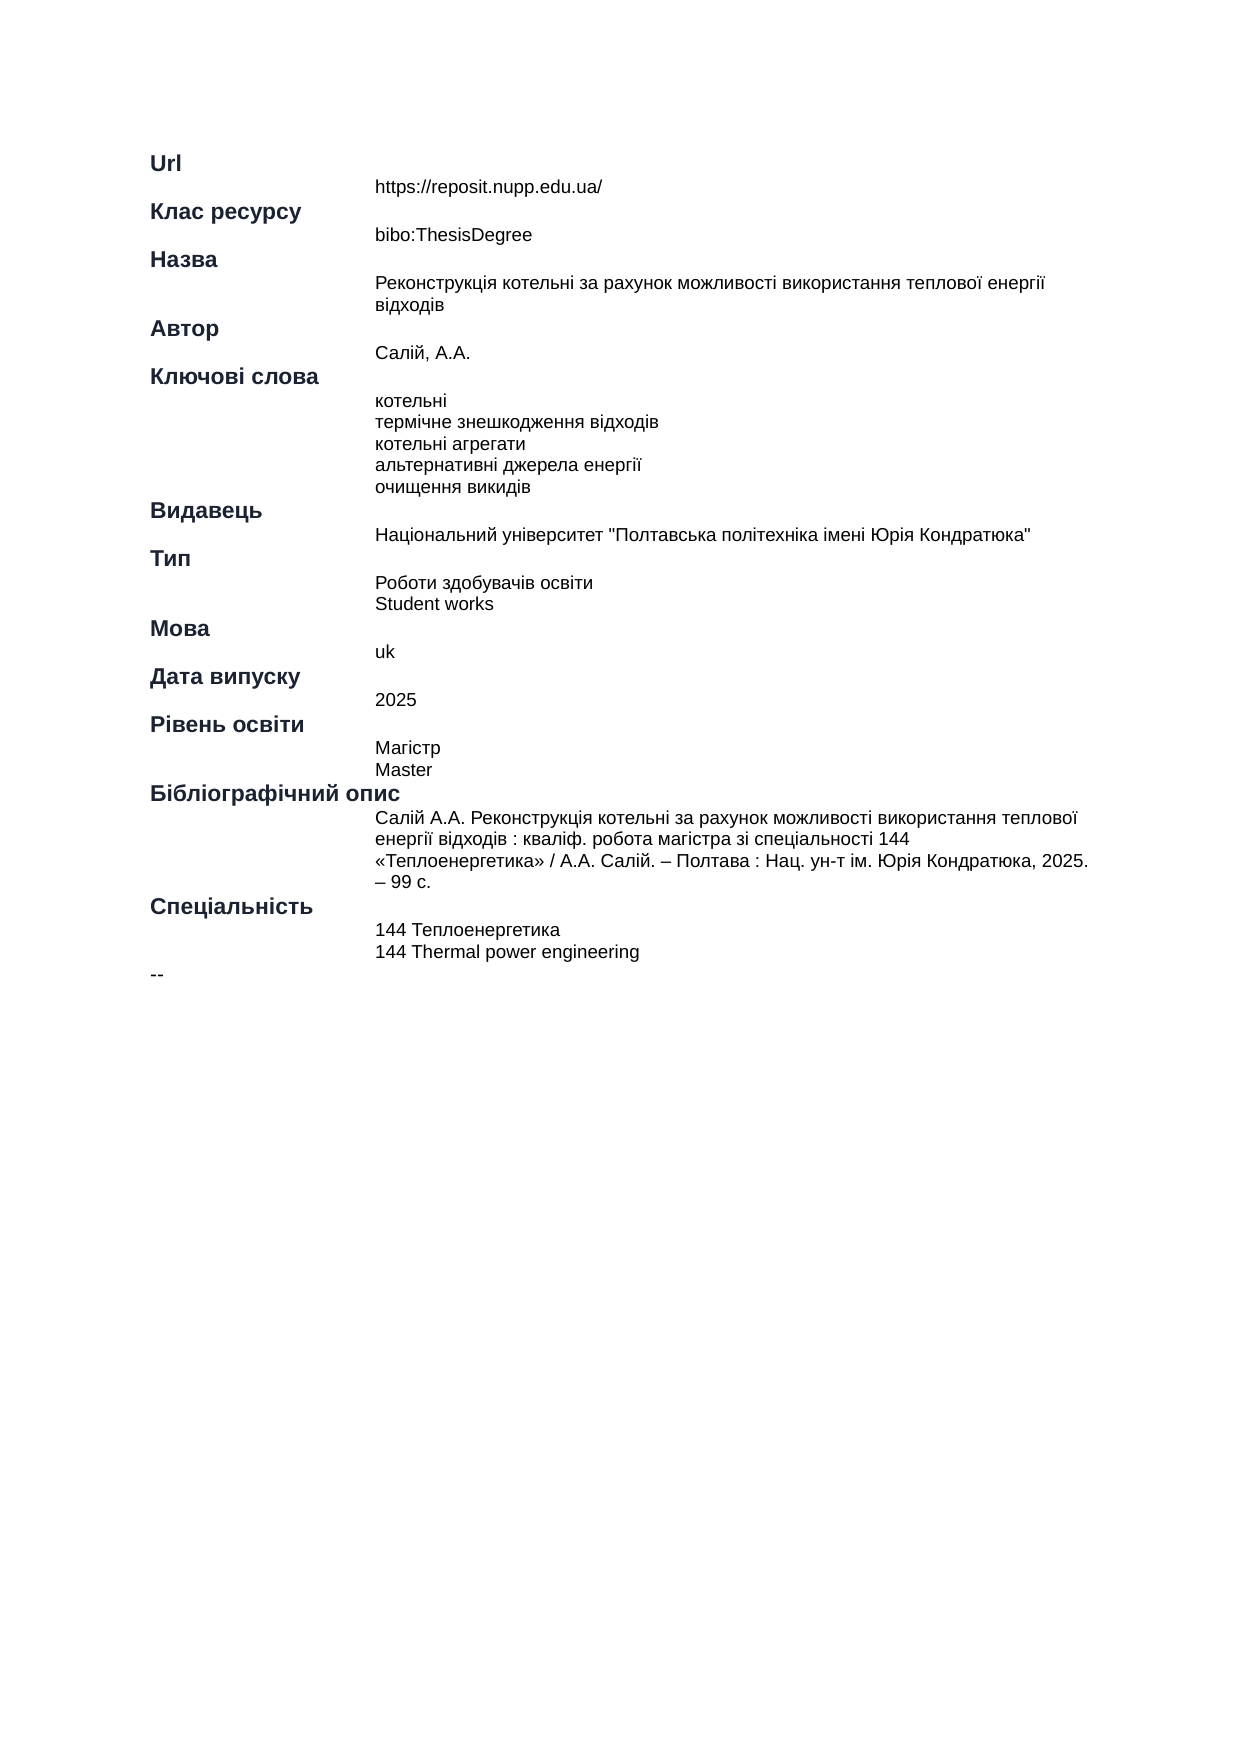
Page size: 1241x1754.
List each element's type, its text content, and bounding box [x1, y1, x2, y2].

text Мова [150, 615, 1090, 641]
text Роботи здобувачів освіти [375, 572, 1090, 593]
text Магістр [375, 737, 1090, 758]
text Дата випуску [150, 663, 1090, 689]
text Student works [375, 593, 1090, 615]
text Реконструкція котельні за рахунок можливості використання теплової енергії відходів [375, 272, 1090, 315]
text Назва [150, 246, 1090, 272]
text Клас ресурсу [150, 198, 1090, 224]
text котельні агрегати [375, 433, 1090, 454]
text Салій, А.А. [375, 342, 1090, 363]
text Видавець [150, 497, 1090, 524]
text 144 Thermal power engineering [375, 941, 1090, 962]
text Тип [150, 545, 1090, 572]
text очищення викидів [375, 476, 1090, 497]
text котельні [375, 389, 1090, 411]
text Автор [150, 315, 1090, 342]
text Ключові слова [150, 363, 1090, 389]
text Url [150, 150, 1090, 176]
text bibo:ThesisDegree [375, 224, 1090, 246]
text Салій А.А. Реконструкція котельні за рахунок можливості використання теплової енергії відходів : кваліф. робота магістра зі спеціальності 144 «Теплоенергетика» / А.А. Салій. – Полтава : Нац. ун-т ім. Юрія Кондратюка, 2025. – 99 с. [375, 806, 1090, 893]
text Спеціальність [150, 893, 1090, 919]
text Національний університет "Полтавська політехніка імені Юрія Кондратюка" [375, 524, 1090, 545]
text Master [375, 758, 1090, 780]
text -- [150, 962, 1090, 986]
text 144 Теплоенергетика [375, 919, 1090, 941]
text https://reposit.nupp.edu.ua/ [375, 176, 1090, 198]
text uk [375, 641, 1090, 663]
text 2025 [375, 689, 1090, 711]
text альтернативні джерела енергії [375, 454, 1090, 476]
text термічне знешкодження відходів [375, 411, 1090, 433]
text Бібліографічний опис [150, 780, 1090, 806]
text Рівень освіти [150, 711, 1090, 737]
